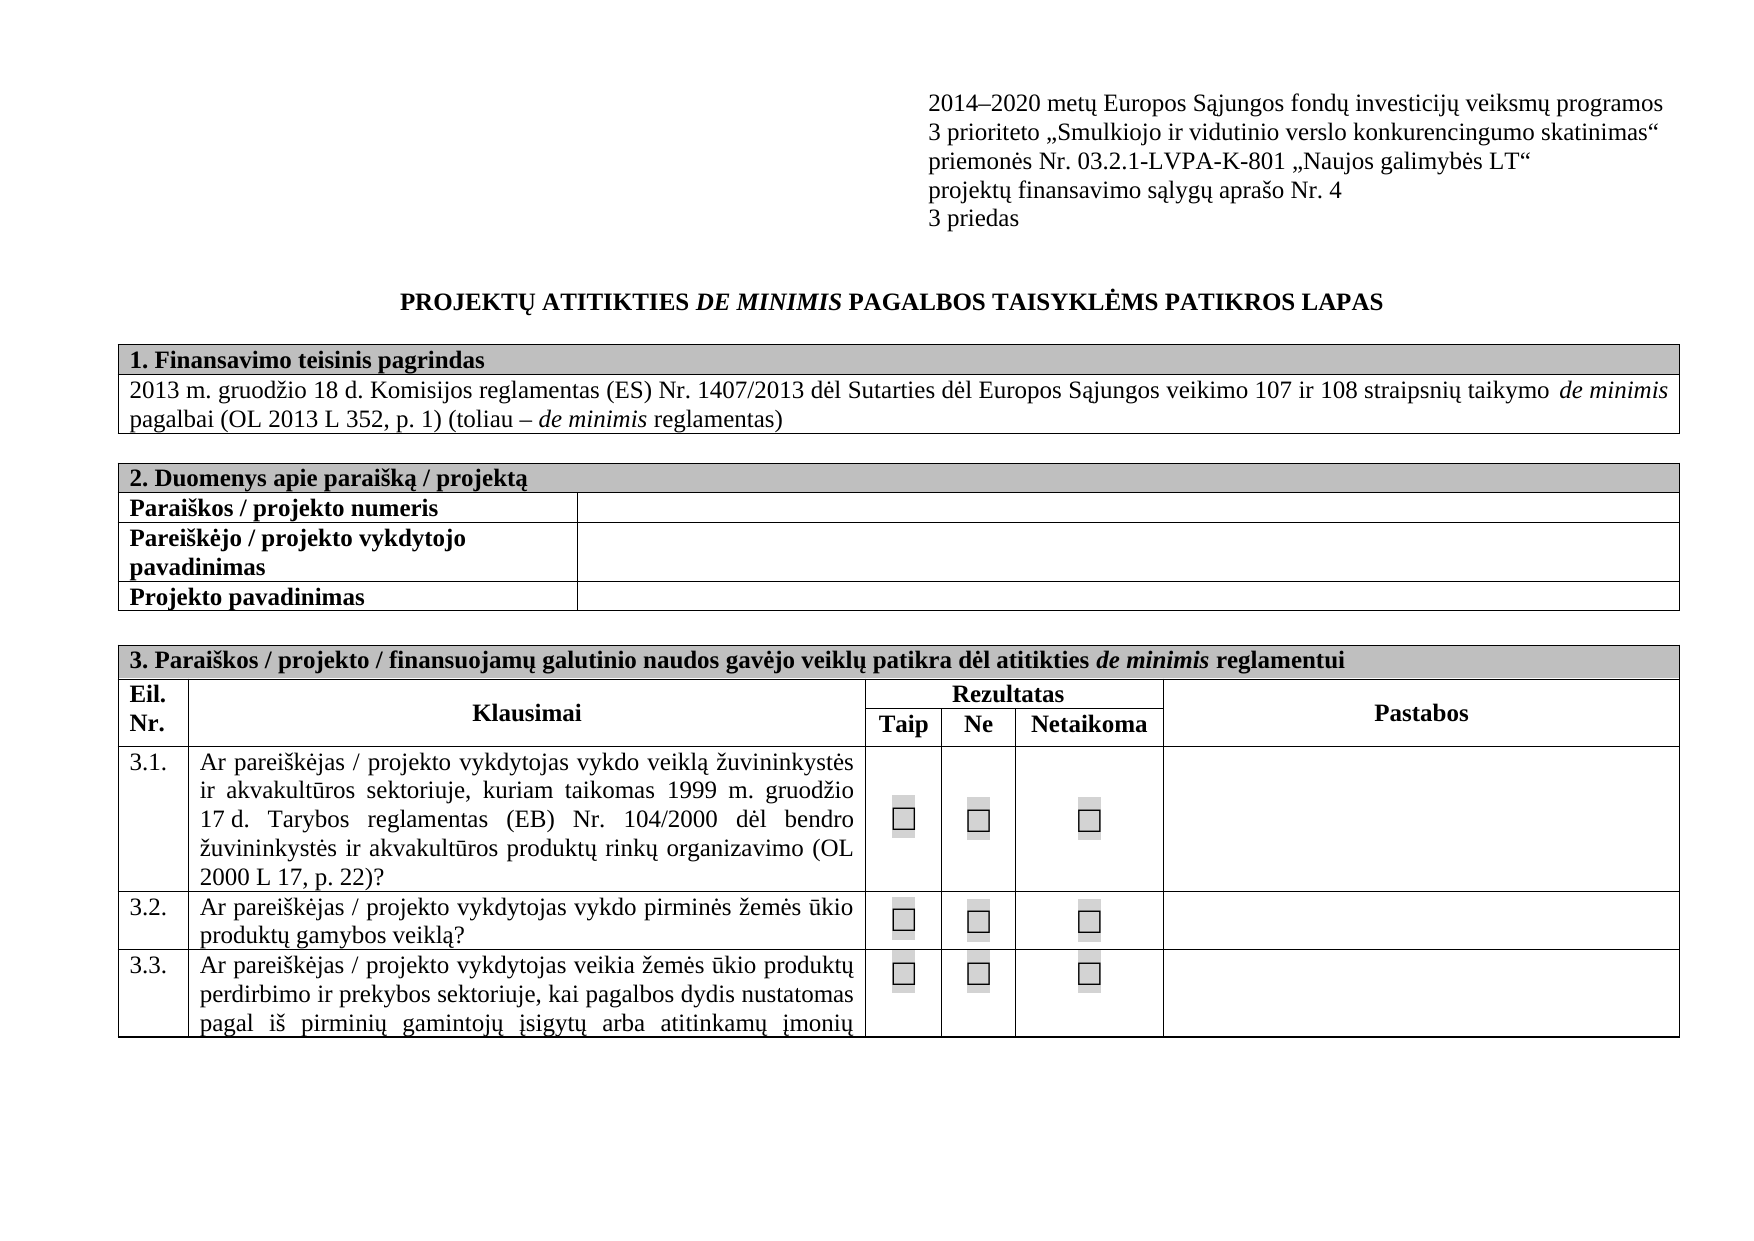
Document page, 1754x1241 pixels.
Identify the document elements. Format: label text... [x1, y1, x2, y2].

table_header 2. Duomenys apie paraišką / projektą [119, 464, 1679, 492]
table_cell Pastabos [1164, 680, 1679, 746]
table_cell 3.2. [119, 892, 188, 949]
table_cell □ [942, 892, 1015, 949]
text priemonės Nr. 03.2.1-LVPA-K-801 „Naujos galimybės LT“ [793, 146, 1665, 175]
table_header 3. Paraiškos / projekto / finansuojamų galutinio naudos gavėjo veiklų patikra dėl atitikties de minimis reglamentui [119, 646, 1679, 678]
table_cell [578, 523, 1679, 581]
table_cell Taip [866, 709, 941, 746]
table_cell 3.1. [119, 747, 188, 891]
table_cell □ [866, 892, 941, 949]
table_cell 3.3. [119, 950, 188, 1036]
table_cell □ [1016, 747, 1163, 891]
text 2014–2020 metų Europos Sąjungos fondų investicijų veiksmų programos [793, 88, 1665, 117]
table_cell Ne [942, 709, 1015, 746]
table_cell [578, 582, 1679, 610]
table_cell □ [942, 950, 1015, 1036]
text 3 prioriteto „Smulkiojo ir vidutinio verslo konkurencingumo skatinimas“ [793, 117, 1665, 146]
table_cell Rezultatas [866, 680, 1163, 708]
table_cell Pareiškėjo / projekto vykdytojo pavadinimas [119, 523, 577, 581]
table_cell [1164, 892, 1679, 949]
table_cell 2013 m. gruodžio 18 d. Komisijos reglamentas (ES) Nr. 1407/2013 dėl Sutarties dėl Europos Sąjungos veikimo 107 ir 108 straipsnių taikymo de minimis pagalbai (OL 2013 L 352, p. 1) (toliau – de minimis reglamentas) [119, 375, 1679, 433]
table_cell Ar pareiškėjas / projekto vykdytojas veikia žemės ūkio produktų perdirbimo ir prekybos sektoriuje, kai pagalbos dydis nustatomas pagal iš pirminių gamintojų įsigytų arba atitinkamų įmonių [189, 950, 865, 1036]
table_cell Netaikoma [1016, 709, 1163, 746]
table_cell [578, 493, 1679, 522]
text PROJEKTŲ ATITIKTIES de minimis PAGALBOS TAISYKLĖMS Patikros lapas [118, 287, 1665, 316]
table_cell □ [1016, 892, 1163, 949]
table_cell □ [1016, 950, 1163, 1036]
table_cell Klausimai [189, 680, 865, 746]
table_cell Eil. Nr. [119, 680, 188, 746]
table_cell Paraiškos / projekto numeris [119, 493, 577, 522]
table_cell □ [866, 950, 941, 1036]
table_cell Projekto pavadinimas [119, 582, 577, 610]
table_cell Ar pareiškėjas / projekto vykdytojas vykdo pirminės žemės ūkio produktų gamybos veiklą? [189, 892, 865, 949]
table_cell [1164, 747, 1679, 891]
table_cell Ar pareiškėjas / projekto vykdytojas vykdo veiklą žuvininkystės ir akvakultūros sektoriuje, kuriam taikomas 1999 m. gruodžio 17 d. Tarybos reglamentas (EB) Nr. 104/2000 dėl bendro žuvininkystės ir akvakultūros produktų rinkų organizavimo (OL 2000 L 17, p. 22)? [189, 747, 865, 891]
text projektų finansavimo sąlygų aprašo Nr. 4 [793, 175, 1665, 203]
table_cell □ [942, 747, 1015, 891]
text 3 priedas [730, 203, 1665, 232]
table_cell [1164, 950, 1679, 1036]
table_header 1. Finansavimo teisinis pagrindas [119, 345, 1679, 374]
table_cell □ [866, 747, 941, 891]
